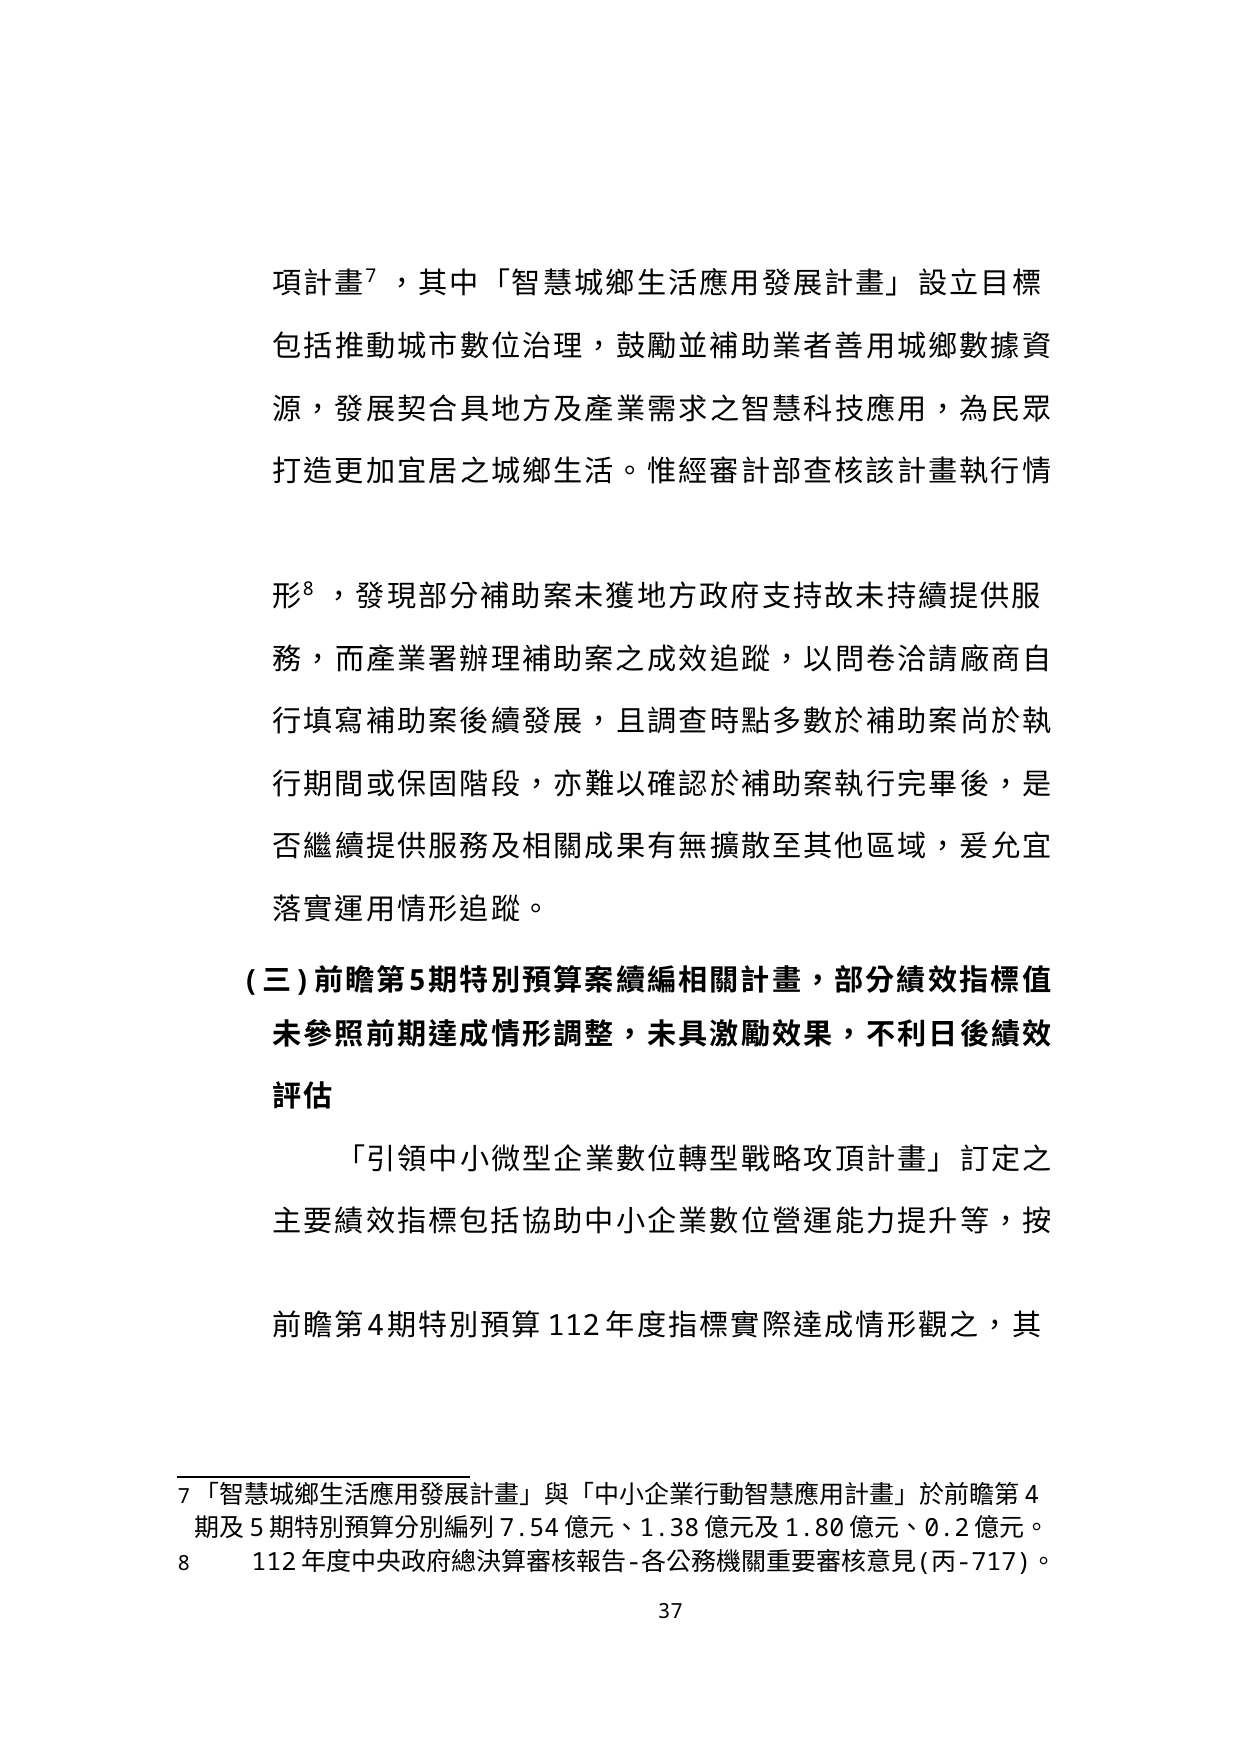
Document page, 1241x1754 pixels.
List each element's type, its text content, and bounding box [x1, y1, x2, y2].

text 112年度中央政府總決算審核報告-各公務機關重要審核意見(丙-717)。 [177, 1543, 1063, 1577]
text 「引領中小微型企業數位轉型戰略攻頂計畫」訂定之主要績效指標包括協助中小企業數位營運能力提升等，按前瞻第4期特別預算112年度指標實際達成情形觀之，其 [266, 1115, 1063, 1365]
text 「智慧城鄉生活應用發展計畫」與「中小企業行動智慧應用計畫」於前瞻第4期及5期特別預算分別編列7.54億元、1.38億元及1.80億元、0.2億元。 [177, 1477, 1063, 1543]
text (三)前瞻第5期特別預算案續編相關計畫，部分績效指標值未參照前期達成情形調整，未具激勵效果，不利日後績效評估 [236, 927, 1063, 1115]
text 「普及智慧城鄉生活應用計畫」分為「智慧城鄉生活應用發展計畫」與「中小企業行動智慧應用計畫」兩大分項計畫，其中「智慧城鄉生活應用發展計畫」設立目標包括推動城市數位治理，鼓勵並補助業者善用城鄉數據資源，發展契合具地方及產業需求之智慧科技應用，為民眾打造更加宜居之城鄉生活。惟經審計部查核該計畫執行情形，發現部分補助案未獲地方政府支持故未持續提供服務，而產業署辦理補助案之成效追蹤，以問卷洽請廠商自行填寫補助案後續發展，且調查時點多數於補助案尚於執行期間或保固階段，亦難以確認於補助案執行完畢後，是否繼續提供服務及相關成果有無擴散至其他區域，爰允宜落實運用情形追蹤。 [266, 177, 1063, 927]
